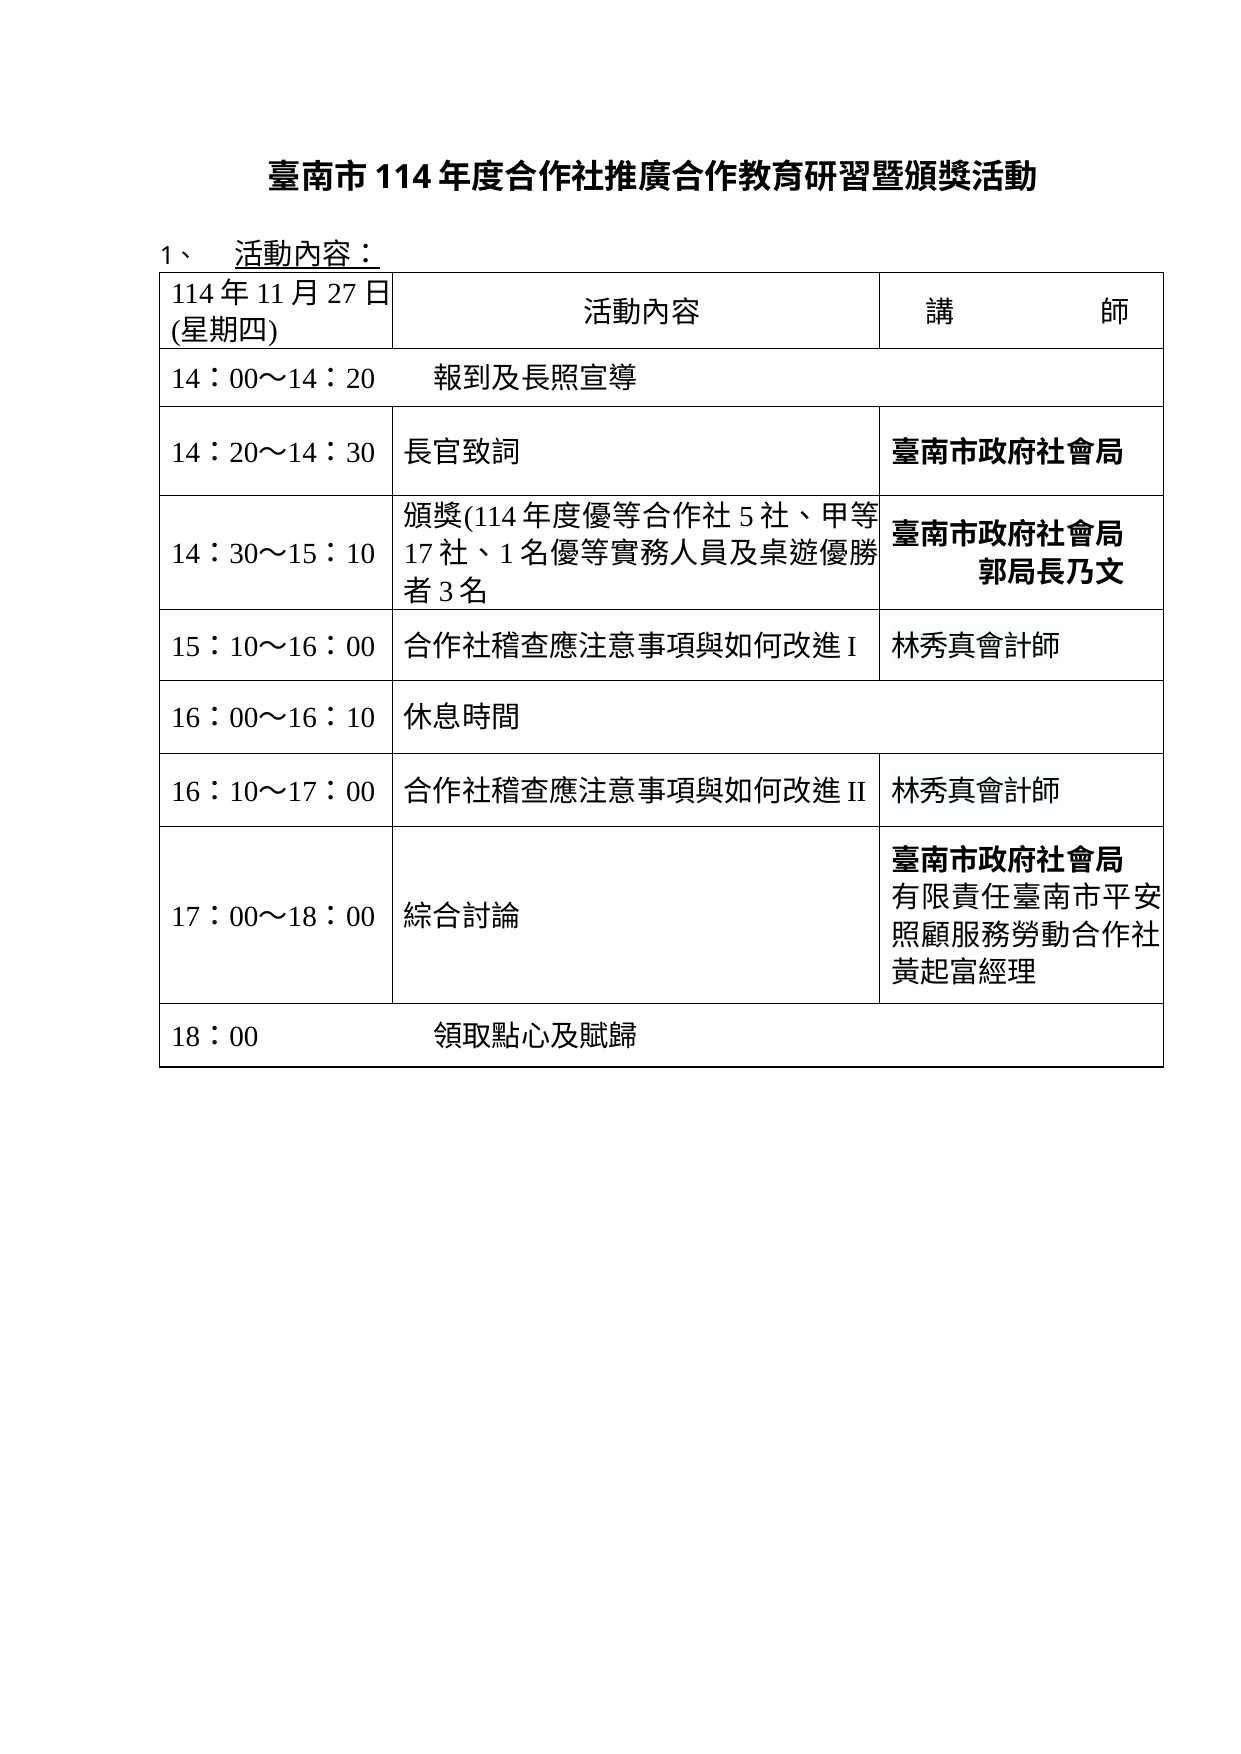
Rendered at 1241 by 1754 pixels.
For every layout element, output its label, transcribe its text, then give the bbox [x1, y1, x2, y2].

table_cell 長官致詞 [393, 407, 879, 495]
table_cell 14：00～14：20 報到及長照宣導 [160, 349, 1163, 406]
table_cell 18：00 領取點心及賦歸 [160, 1004, 1163, 1066]
table_cell 16：00～16：10 [160, 681, 392, 752]
table_cell 林秀真會計師 [880, 610, 1163, 680]
list 活動內容： [159, 235, 1146, 272]
table_cell 臺南市政府社會局 [880, 407, 1163, 495]
text 臺南市114年度合作社推廣合作教育研習暨頒獎活動 [159, 150, 1146, 198]
table_cell 休息時間 [393, 681, 1163, 752]
table_cell 綜合討論 [393, 827, 879, 1003]
table_cell 14：30～15：10 [160, 496, 392, 608]
table_header 活動內容 [393, 273, 879, 348]
table_cell 16：10～17：00 [160, 754, 392, 826]
table_header 114年11月27日(星期四) [160, 273, 392, 348]
table_cell 臺南市政府社會局 郭局長乃文 [880, 496, 1163, 608]
table_cell 15：10～16：00 [160, 610, 392, 680]
table_header 講 師 [880, 273, 1163, 348]
table_cell 林秀真會計師 [880, 754, 1163, 826]
table_cell 頒獎(114年度優等合作社5社、甲等17社、1名優等實務人員及桌遊優勝者3名 [393, 496, 879, 608]
table_cell 合作社稽查應注意事項與如何改進II [393, 754, 879, 826]
table_cell 合作社稽查應注意事項與如何改進I [393, 610, 879, 680]
table_cell 17：00～18：00 [160, 827, 392, 1003]
table_cell 14：20～14：30 [160, 407, 392, 495]
table_cell 臺南市政府社會局 有限責任臺南市平安照顧服務勞動合作社黃起富經理 [880, 827, 1163, 1003]
